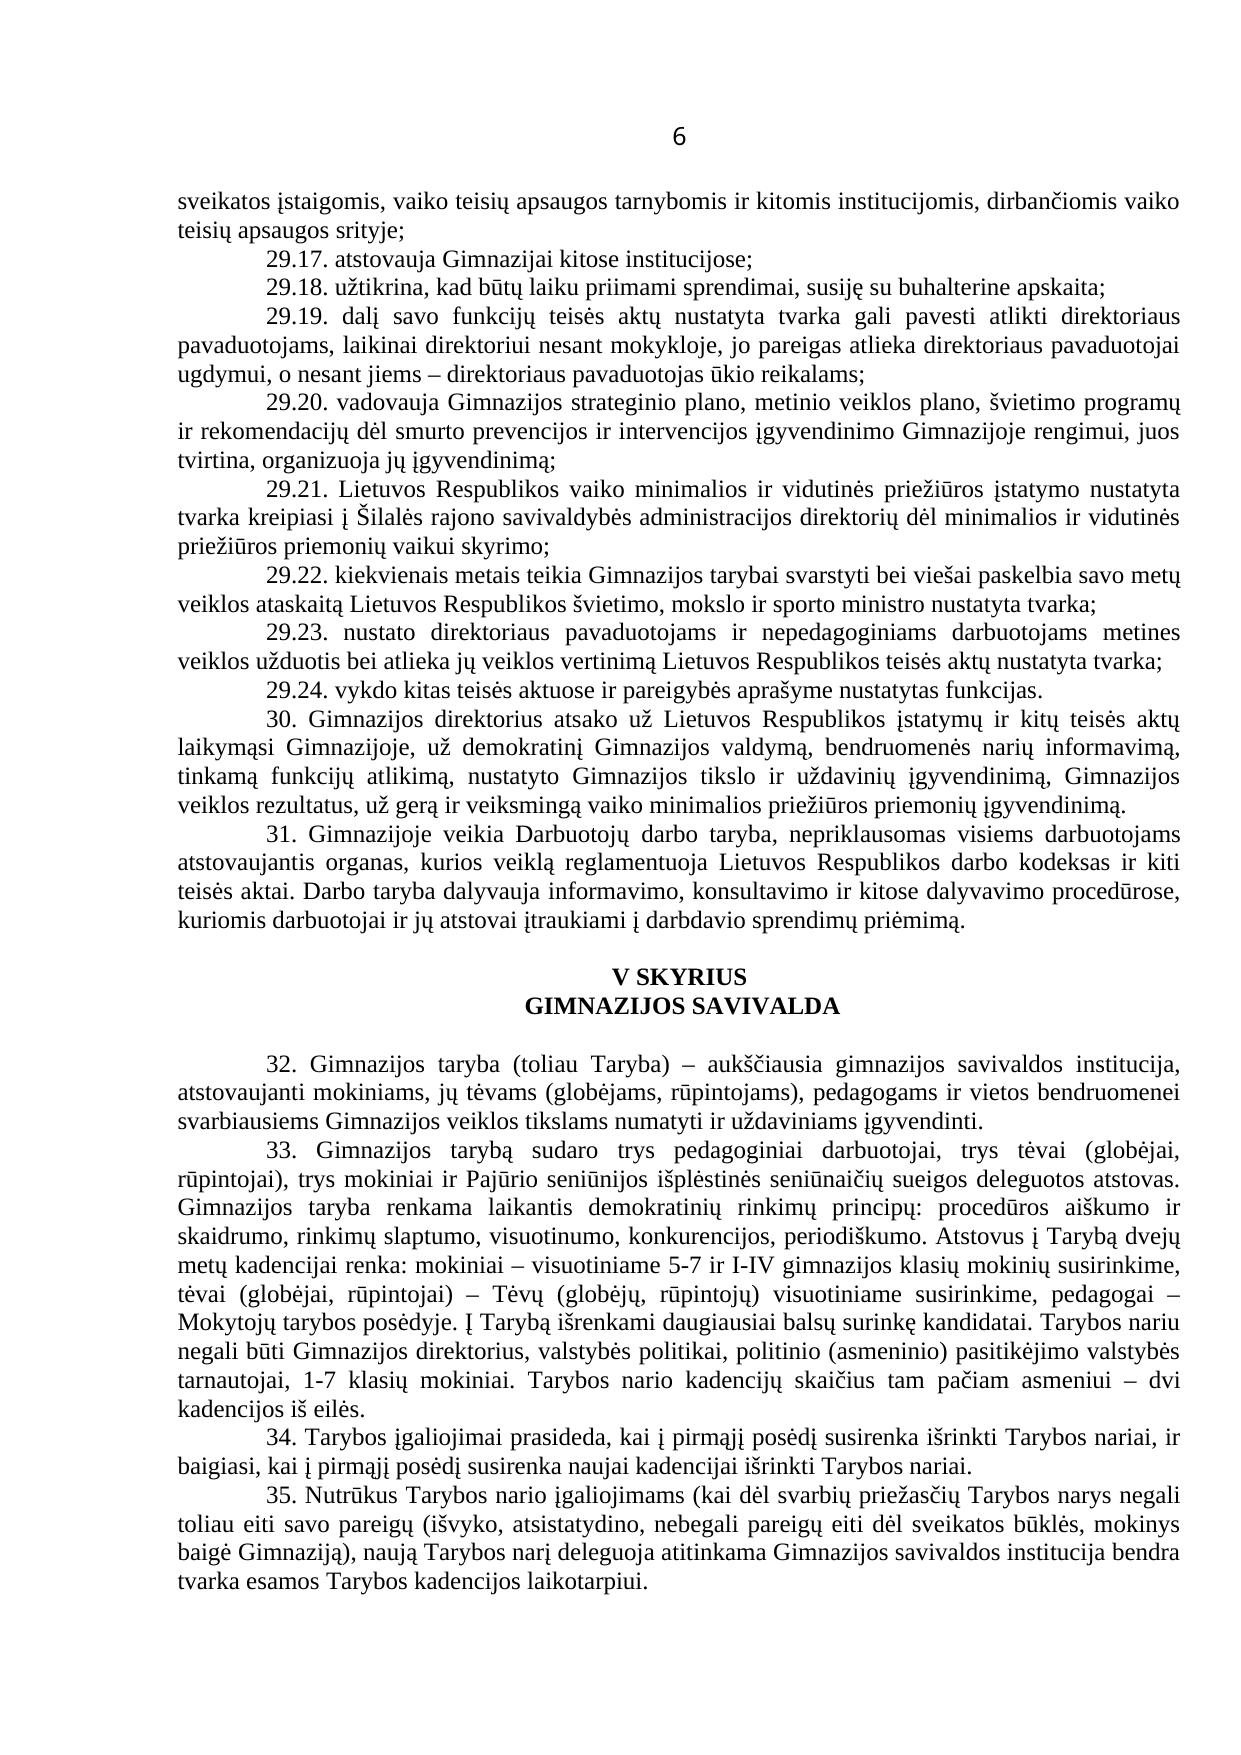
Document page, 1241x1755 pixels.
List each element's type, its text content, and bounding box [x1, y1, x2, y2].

text 31. Gimnazijoje veikia Darbuotojų darbo taryba, nepriklausomas visiems darbuotojams atstovaujantis organas, kurios veiklą reglamentuoja Lietuvos Respublikos darbo kodeksas ir kiti teisės aktai. Darbo taryba dalyvauja informavimo, konsultavimo ir kitose dalyvavimo procedūrose, kuriomis darbuotojai ir jų atstovai įtraukiami į darbdavio sprendimų priėmimą. [177, 819, 1181, 934]
text 29.24. vykdo kitas teisės aktuose ir pareigybės aprašyme nustatytas funkcijas. [177, 675, 1181, 704]
text 29.21. Lietuvos Respublikos vaiko minimalios ir vidutinės priežiūros įstatymo nustatyta tvarka kreipiasi į Šilalės rajono savivaldybės administracijos direktorių dėl minimalios ir vidutinės priežiūros priemonių vaikui skyrimo; [177, 474, 1181, 560]
text 29.20. vadovauja Gimnazijos strateginio plano, metinio veiklos plano, švietimo programų ir rekomendacijų dėl smurto prevencijos ir intervencijos įgyvendinimo Gimnazijoje rengimui, juos tvirtina, organizuoja jų įgyvendinimą; [177, 387, 1181, 474]
text 33. Gimnazijos tarybą sudaro trys pedagoginiai darbuotojai, trys tėvai (globėjai, rūpintojai), trys mokiniai ir Pajūrio seniūnijos išplėstinės seniūnaičių sueigos deleguotos atstovas. Gimnazijos taryba renkama laikantis demokratinių rinkimų principų: procedūros aiškumo ir skaidrumo, rinkimų slaptumo, visuotinumo, konkurencijos, periodiškumo. Atstovus į Tarybą dvejų metų kadencijai renka: mokiniai – visuotiniame 5-7 ir I-IV gimnazijos klasių mokinių susirinkime, tėvai (globėjai, rūpintojai) – Tėvų (globėjų, rūpintojų) visuotiniame susirinkime, pedagogai – Mokytojų tarybos posėdyje. Į Tarybą išrenkami daugiausiai balsų surinkę kandidatai. Tarybos nariu negali būti Gimnazijos direktorius, valstybės politikai, politinio (asmeninio) pasitikėjimo valstybės tarnautojai, 1-7 klasių mokiniai. Tarybos nario kadencijų skaičius tam pačiam asmeniui – dvi kadencijos iš eilės. [177, 1135, 1181, 1422]
text 29.23. nustato direktoriaus pavaduotojams ir nepedagoginiams darbuotojams metines veiklos užduotis bei atlieka jų veiklos vertinimą Lietuvos Respublikos teisės aktų nustatyta tvarka; [177, 617, 1181, 675]
text 32. Gimnazijos taryba (toliau Taryba) – aukščiausia gimnazijos savivaldos institucija, atstovaujanti mokiniams, jų tėvams (globėjams, rūpintojams), pedagogams ir vietos bendruomenei svarbiausiems Gimnazijos veiklos tikslams numatyti ir uždaviniams įgyvendinti. [177, 1049, 1181, 1135]
text 30. Gimnazijos direktorius atsako už Lietuvos Respublikos įstatymų ir kitų teisės aktų laikymąsi Gimnazijoje, už demokratinį Gimnazijos valdymą, bendruomenės narių informavimą, tinkamą funkcijų atlikimą, nustatyto Gimnazijos tikslo ir uždavinių įgyvendinimą, Gimnazijos veiklos rezultatus, už gerą ir veiksmingą vaiko minimalios priežiūros priemonių įgyvendinimą. [177, 704, 1181, 819]
text 35. Nutrūkus Tarybos nario įgaliojimams (kai dėl svarbių priežasčių Tarybos narys negali toliau eiti savo pareigų (išvyko, atsistatydino, nebegali pareigų eiti dėl sveikatos būklės, mokinys baigė Gimnaziją), naują Tarybos narį deleguoja atitinkama Gimnazijos savivaldos institucija bendra tvarka esamos Tarybos kadencijos laikotarpiui. [177, 1480, 1181, 1595]
text 29.18. užtikrina, kad būtų laiku priimami sprendimai, susiję su buhalterine apskaita; [177, 272, 1181, 301]
text V SKYRIUS [177, 962, 1181, 991]
text 34. Tarybos įgaliojimai prasideda, kai į pirmąjį posėdį susirenka išrinkti Tarybos nariai, ir baigiasi, kai į pirmąjį posėdį susirenka naujai kadencijai išrinkti Tarybos nariai. [177, 1422, 1181, 1480]
text 29.22. kiekvienais metais teikia Gimnazijos tarybai svarstyti bei viešai paskelbia savo metų veiklos ataskaitą Lietuvos Respublikos švietimo, mokslo ir sporto ministro nustatyta tvarka; [177, 560, 1181, 617]
text 29.19. dalį savo funkcijų teisės aktų nustatyta tvarka gali pavesti atlikti direktoriaus pavaduotojams, laikinai direktoriui nesant mokykloje, jo pareigas atlieka direktoriaus pavaduotojai ugdymui, o nesant jiems – direktoriaus pavaduotojas ūkio reikalams; [177, 301, 1181, 387]
text 29.17. atstovauja Gimnazijai kitose institucijose; [177, 244, 1181, 272]
text GIMNAZIJOS SAVIVALDA [177, 991, 1181, 1020]
text sveikatos įstaigomis, vaiko teisių apsaugos tarnybomis ir kitomis institucijomis, dirbančiomis vaiko teisių apsaugos srityje; [177, 186, 1181, 244]
